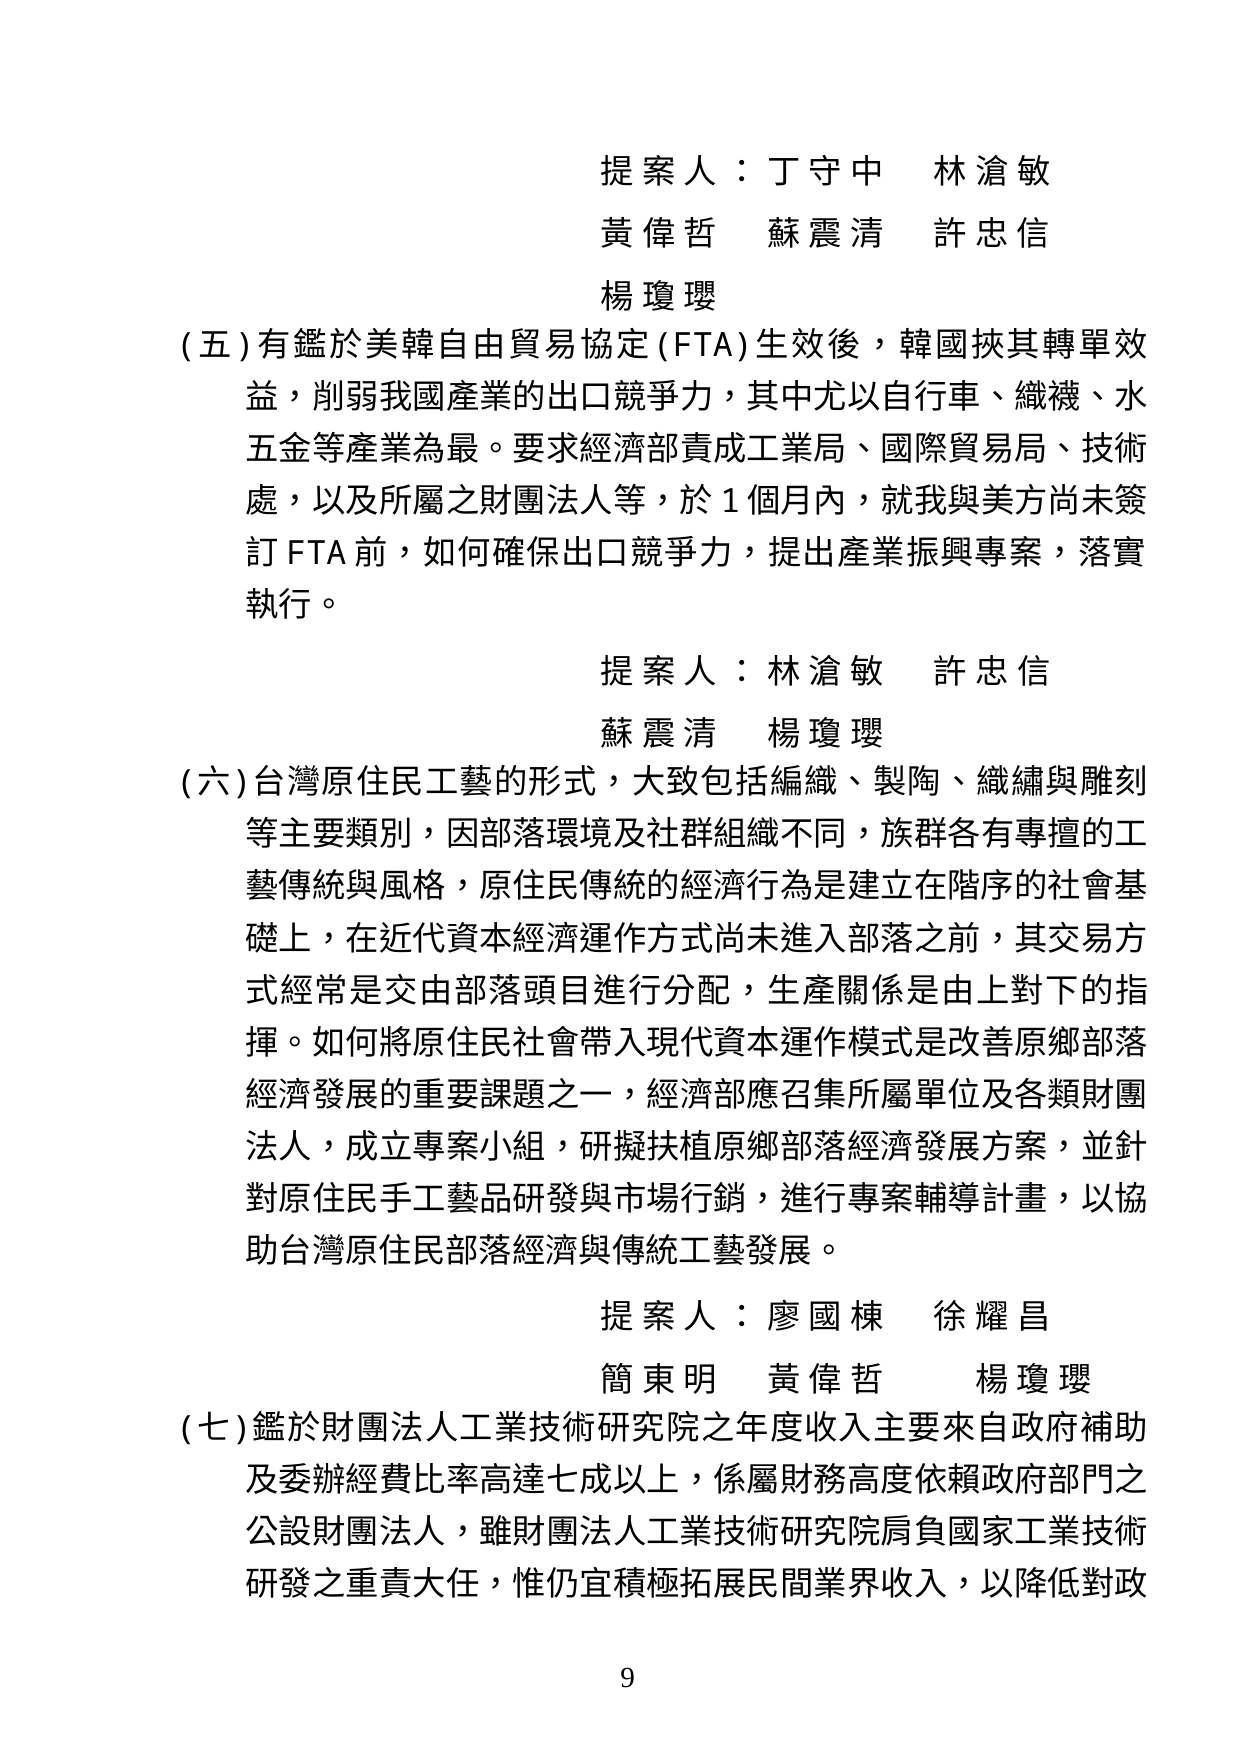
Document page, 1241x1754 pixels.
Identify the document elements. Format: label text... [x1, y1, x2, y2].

text 提案人：林滄敏 許忠信 蘇震清 楊瓊瓔 [591, 627, 1131, 752]
text (七)鑑於財團法人工業技術研究院之年度收入主要來自政府補助及委辦經費比率高達七成以上，係屬財務高度依賴政府部門之公設財團法人，雖財團法人工業技術研究院肩負國家工業技術研發之重責大任，惟仍宜積極拓展民間業界收入，以降低對政 [176, 1398, 1148, 1606]
text (五)有鑑於美韓自由貿易協定(FTA)生效後，韓國挾其轉單效益，削弱我國產業的出口競爭力，其中尤以自行車、織襪、水五金等產業為最。要求經濟部責成工業局、國際貿易局、技術處，以及所屬之財團法人等，於1個月內，就我與美方尚未簽訂FTA前，如何確保出口競爭力，提出產業振興專案，落實執行。 [176, 314, 1148, 627]
text 提案人：廖國棟 徐耀昌 簡東明 黃偉哲 楊瓊瓔 [591, 1273, 1131, 1398]
text 提案人：丁守中 林滄敏 黃偉哲 蘇震清 許忠信 楊瓊瓔 [591, 127, 1131, 314]
text (六)台灣原住民工藝的形式，大致包括編織、製陶、織繡與雕刻等主要類別，因部落環境及社群組織不同，族群各有專擅的工藝傳統與風格，原住民傳統的經濟行為是建立在階序的社會基礎上，在近代資本經濟運作方式尚未進入部落之前，其交易方式經常是交由部落頭目進行分配，生產關係是由上對下的指揮。如何將原住民社會帶入現代資本運作模式是改善原鄉部落經濟發展的重要課題之一，經濟部應召集所屬單位及各類財團法人，成立專案小組，研擬扶植原鄉部落經濟發展方案，並針對原住民手工藝品研發與市場行銷，進行專案輔導計畫，以協助台灣原住民部落經濟與傳統工藝發展。 [176, 752, 1148, 1273]
